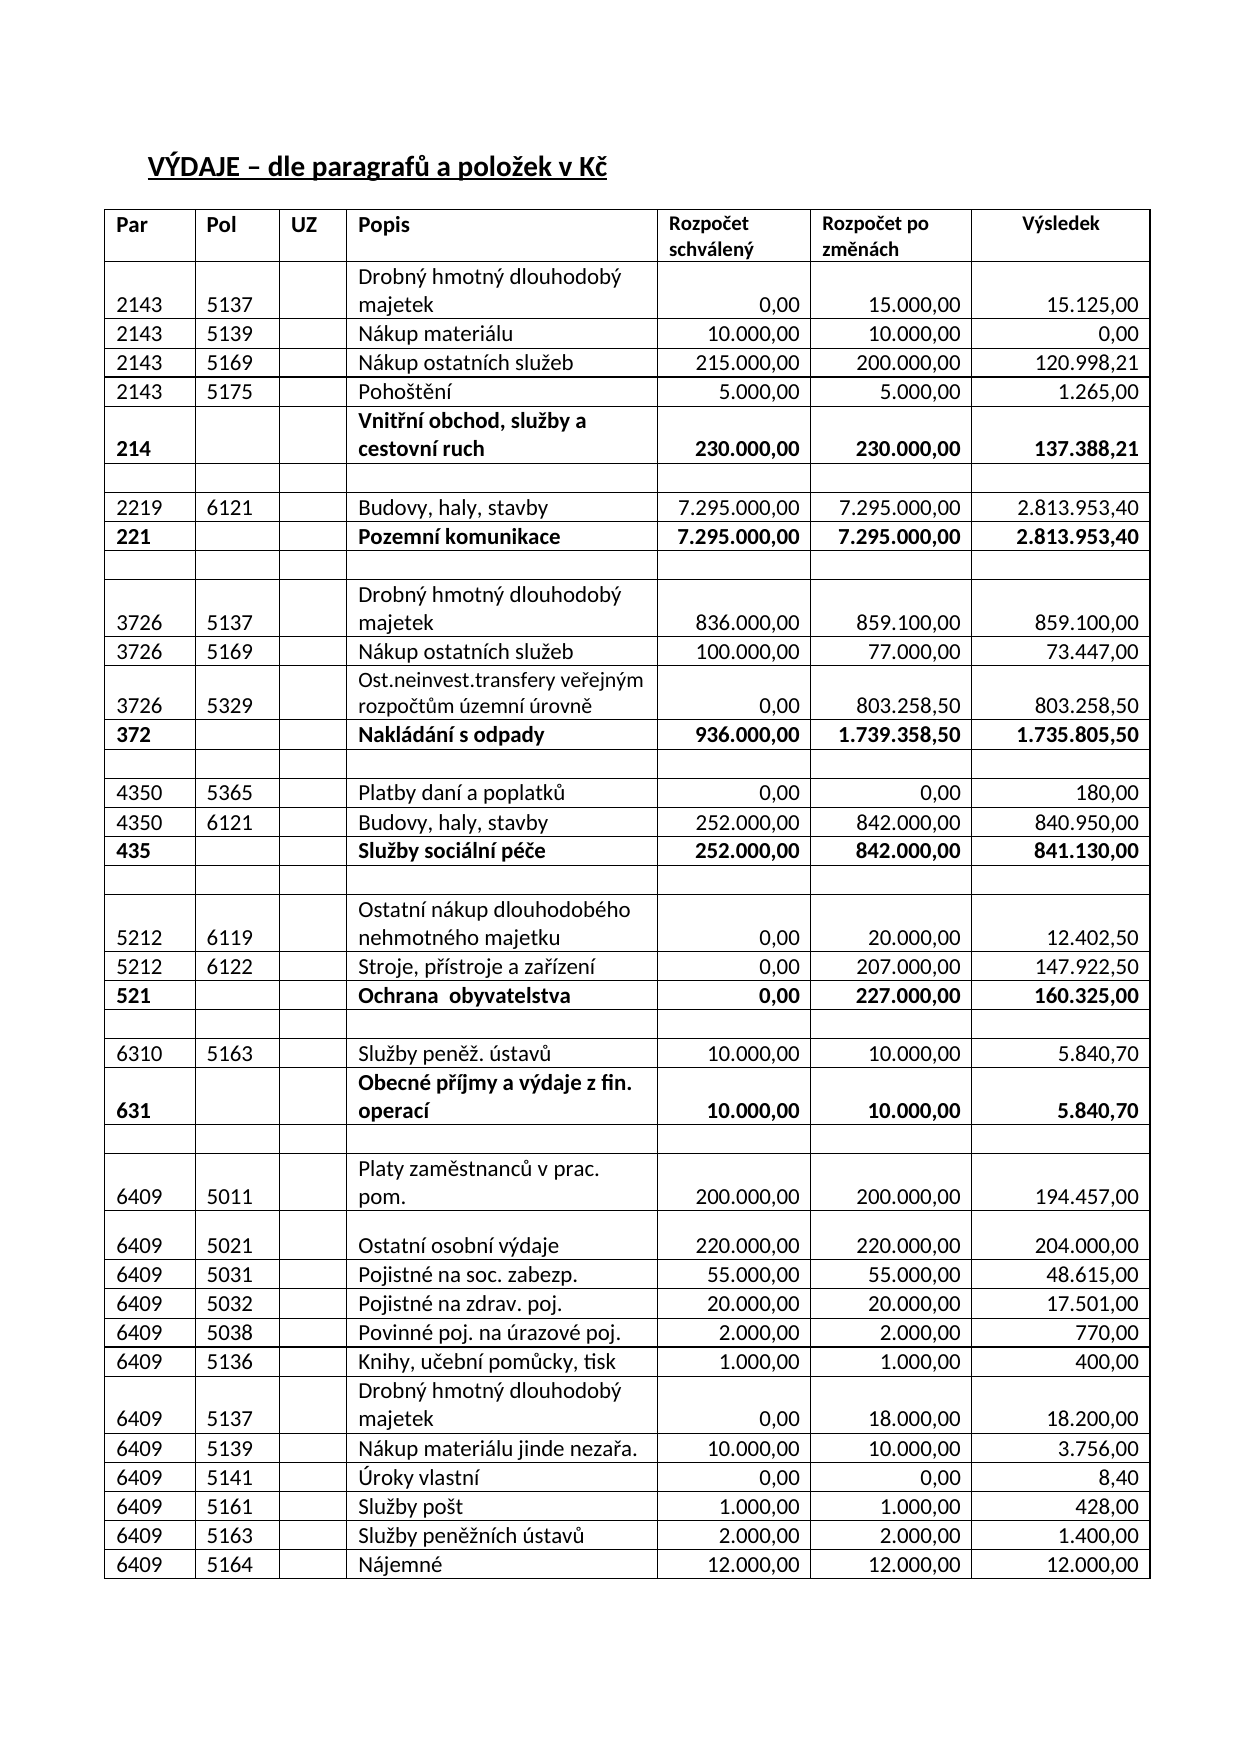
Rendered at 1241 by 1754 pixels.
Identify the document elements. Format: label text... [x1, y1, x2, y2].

table_cell 10.000,00 [811, 1068, 971, 1124]
table_cell 15.125,00 [972, 262, 1149, 318]
table_cell 2143 [105, 378, 195, 406]
table_cell Pojistné na soc. zabezp. [347, 1260, 657, 1288]
table_cell 859.100,00 [972, 580, 1149, 636]
table_cell Ostatní nákup dlouhodobého nehmotného majetku [347, 895, 657, 951]
table_cell [280, 1521, 346, 1549]
table_cell 230.000,00 [811, 407, 971, 463]
table_cell [280, 981, 346, 1009]
table_header Par [105, 210, 195, 261]
table_cell [280, 262, 346, 318]
table_cell [280, 637, 346, 665]
table_cell Ostatní osobní výdaje [347, 1211, 657, 1259]
table_cell 10.000,00 [658, 1068, 810, 1124]
table_cell [280, 1211, 346, 1259]
table_cell [347, 464, 657, 492]
table_cell [280, 1154, 346, 1210]
table_cell 230.000,00 [658, 407, 810, 463]
table_cell [280, 808, 346, 836]
table_cell [658, 1010, 810, 1038]
table_cell 521 [105, 981, 195, 1009]
table_cell [280, 1434, 346, 1462]
table_cell 2.813.953,40 [972, 522, 1149, 550]
table_cell 6121 [196, 493, 279, 521]
table_cell 5212 [105, 952, 195, 980]
table_cell [280, 952, 346, 980]
table_cell 10.000,00 [811, 1434, 971, 1462]
table_cell 5031 [196, 1260, 279, 1288]
table_cell 6121 [196, 808, 279, 836]
table_cell 2143 [105, 319, 195, 347]
table_cell 20.000,00 [658, 1289, 810, 1317]
table_cell [280, 866, 346, 894]
table_cell 6409 [105, 1319, 195, 1346]
table_cell 160.325,00 [972, 981, 1149, 1009]
table_cell 252.000,00 [658, 808, 810, 836]
table_cell 227.000,00 [811, 981, 971, 1009]
table_cell 7.295.000,00 [658, 522, 810, 550]
table_cell [280, 493, 346, 521]
table_cell [280, 1319, 346, 1346]
table_cell 200.000,00 [658, 1154, 810, 1210]
table_cell [972, 551, 1149, 579]
table_cell 5175 [196, 378, 279, 406]
table_cell 77.000,00 [811, 637, 971, 665]
table_cell 55.000,00 [658, 1260, 810, 1288]
table_cell 836.000,00 [658, 580, 810, 636]
table_cell 842.000,00 [811, 837, 971, 865]
table_cell 1.000,00 [811, 1492, 971, 1520]
table_cell 0,00 [658, 1377, 810, 1433]
table_cell 2143 [105, 349, 195, 376]
table_cell [280, 1289, 346, 1317]
table_cell [658, 866, 810, 894]
table_cell [196, 407, 279, 463]
table_cell 4350 [105, 779, 195, 807]
table_cell Ochrana obyvatelstva [347, 981, 657, 1009]
table_cell [196, 750, 279, 777]
table_cell [280, 1377, 346, 1433]
table_cell 48.615,00 [972, 1260, 1149, 1288]
table_cell Drobný hmotný dlouhodobý majetek [347, 580, 657, 636]
text VÝDAJE – dle paragrafů a položek v Kč [148, 148, 1093, 183]
table_cell 204.000,00 [972, 1211, 1149, 1259]
table_cell 2.000,00 [658, 1521, 810, 1549]
table_cell [972, 1010, 1149, 1038]
table_cell 859.100,00 [811, 580, 971, 636]
table_cell 12.000,00 [972, 1550, 1149, 1578]
table_cell Drobný hmotný dlouhodobý majetek [347, 1377, 657, 1433]
table_cell 55.000,00 [811, 1260, 971, 1288]
table_cell Drobný hmotný dlouhodobý majetek [347, 262, 657, 318]
table_cell Pohoštění [347, 378, 657, 406]
table_cell 5137 [196, 1377, 279, 1433]
table_cell 1.735.805,50 [972, 720, 1149, 748]
table_cell 6409 [105, 1521, 195, 1549]
table_cell Knihy, učební pomůcky, tisk [347, 1348, 657, 1376]
table_cell 2.000,00 [811, 1521, 971, 1549]
table_cell 840.950,00 [972, 808, 1149, 836]
table_cell Obecné příjmy a výdaje z fin. operací [347, 1068, 657, 1124]
table_cell 6409 [105, 1492, 195, 1520]
table_cell 220.000,00 [658, 1211, 810, 1259]
table_cell 841.130,00 [972, 837, 1149, 865]
table_cell [196, 720, 279, 748]
table_cell [105, 1125, 195, 1153]
table_cell 6409 [105, 1348, 195, 1376]
table_cell 5137 [196, 580, 279, 636]
table_header Rozpočet po změnách [811, 210, 971, 261]
table_cell [811, 1125, 971, 1153]
table_cell 12.000,00 [658, 1550, 810, 1578]
table_cell [280, 666, 346, 719]
table_cell 5212 [105, 895, 195, 951]
table_cell 936.000,00 [658, 720, 810, 748]
table_cell 5163 [196, 1039, 279, 1067]
table_cell [972, 464, 1149, 492]
table_cell 5.840,70 [972, 1039, 1149, 1067]
table_cell [280, 1348, 346, 1376]
table_cell Budovy, haly, stavby [347, 808, 657, 836]
table_cell [658, 1125, 810, 1153]
table_cell 5141 [196, 1463, 279, 1491]
table_cell Stroje, přístroje a zařízení [347, 952, 657, 980]
table_cell 5137 [196, 262, 279, 318]
table_cell Služby sociální péče [347, 837, 657, 865]
table_cell 0,00 [658, 262, 810, 318]
table_header Popis [347, 210, 657, 261]
table_cell Služby peněžních ústavů [347, 1521, 657, 1549]
table_cell 5365 [196, 779, 279, 807]
table_cell 1.000,00 [658, 1348, 810, 1376]
table_cell [280, 1550, 346, 1578]
table_cell 372 [105, 720, 195, 748]
table_cell 20.000,00 [811, 895, 971, 951]
table_cell 2143 [105, 262, 195, 318]
table_cell [105, 551, 195, 579]
table_cell 8,40 [972, 1463, 1149, 1491]
table_cell [196, 1125, 279, 1153]
table_cell 17.501,00 [972, 1289, 1149, 1317]
table_cell 3.756,00 [972, 1434, 1149, 1462]
table_cell 220.000,00 [811, 1211, 971, 1259]
table_cell [280, 1260, 346, 1288]
table_cell Povinné poj. na úrazové poj. [347, 1319, 657, 1346]
table_cell [196, 1010, 279, 1038]
table_cell 5032 [196, 1289, 279, 1317]
table_cell 0,00 [811, 779, 971, 807]
table_cell 0,00 [658, 952, 810, 980]
table_cell [347, 750, 657, 777]
table_cell 0,00 [658, 1463, 810, 1491]
table_cell 147.922,50 [972, 952, 1149, 980]
table_cell 100.000,00 [658, 637, 810, 665]
table_cell 5169 [196, 349, 279, 376]
table_cell 1.000,00 [811, 1348, 971, 1376]
table_cell 5139 [196, 1434, 279, 1462]
table_cell 842.000,00 [811, 808, 971, 836]
table_cell 4350 [105, 808, 195, 836]
table_cell [280, 580, 346, 636]
table_cell Platy zaměstnanců v prac. pom. [347, 1154, 657, 1210]
table_cell [105, 1010, 195, 1038]
table_cell 2.000,00 [658, 1319, 810, 1346]
table_cell [658, 551, 810, 579]
table_cell 252.000,00 [658, 837, 810, 865]
table_cell Nakládání s odpady [347, 720, 657, 748]
table_cell 221 [105, 522, 195, 550]
table_cell 400,00 [972, 1348, 1149, 1376]
table_cell [196, 522, 279, 550]
table_cell 5139 [196, 319, 279, 347]
table_cell [658, 464, 810, 492]
table_cell 5021 [196, 1211, 279, 1259]
table_cell 6409 [105, 1434, 195, 1462]
table_cell 1.400,00 [972, 1521, 1149, 1549]
table_cell 6310 [105, 1039, 195, 1067]
table_cell 2.000,00 [811, 1319, 971, 1346]
table_cell 5.000,00 [658, 378, 810, 406]
table_cell [280, 1039, 346, 1067]
table_cell 1.739.358,50 [811, 720, 971, 748]
table_cell 803.258,50 [972, 666, 1149, 719]
table_cell 15.000,00 [811, 262, 971, 318]
table_cell 10.000,00 [658, 1039, 810, 1067]
table_cell [972, 750, 1149, 777]
table_cell Nákup materiálu [347, 319, 657, 347]
table_cell 180,00 [972, 779, 1149, 807]
table_cell 200.000,00 [811, 349, 971, 376]
table_cell [105, 750, 195, 777]
table_cell [280, 551, 346, 579]
table_cell 6119 [196, 895, 279, 951]
table_cell [196, 866, 279, 894]
table_cell 0,00 [658, 981, 810, 1009]
table_cell [280, 319, 346, 347]
table_cell [811, 866, 971, 894]
table_cell Ost.neinvest.transfery veřejným rozpočtům územní úrovně [347, 666, 657, 719]
table_cell [280, 464, 346, 492]
table_cell 5136 [196, 1348, 279, 1376]
table_cell 2.813.953,40 [972, 493, 1149, 521]
table_cell 3726 [105, 637, 195, 665]
table_cell 20.000,00 [811, 1289, 971, 1317]
table_cell 6409 [105, 1260, 195, 1288]
table_cell 428,00 [972, 1492, 1149, 1520]
table_cell 5169 [196, 637, 279, 665]
table_cell [280, 1010, 346, 1038]
table_cell 6409 [105, 1550, 195, 1578]
table_cell [280, 895, 346, 951]
table_cell [347, 551, 657, 579]
table_cell Nájemné [347, 1550, 657, 1578]
table_cell [196, 464, 279, 492]
table_cell 0,00 [658, 666, 810, 719]
table_cell [196, 981, 279, 1009]
table_cell 207.000,00 [811, 952, 971, 980]
table_cell [196, 1068, 279, 1124]
table_cell [105, 866, 195, 894]
table_cell [280, 837, 346, 865]
table_cell 6409 [105, 1154, 195, 1210]
table_cell [972, 1125, 1149, 1153]
table_cell 5038 [196, 1319, 279, 1346]
table_header Výsledek [972, 210, 1149, 261]
table_cell 2219 [105, 493, 195, 521]
table_cell 6409 [105, 1289, 195, 1317]
table_cell [280, 720, 346, 748]
table_cell [280, 1492, 346, 1520]
table_cell 7.295.000,00 [811, 522, 971, 550]
table_cell 214 [105, 407, 195, 463]
table_cell [280, 378, 346, 406]
table_cell 5.000,00 [811, 378, 971, 406]
table_cell 6409 [105, 1377, 195, 1433]
table_cell [811, 551, 971, 579]
table_cell 215.000,00 [658, 349, 810, 376]
table_cell [280, 779, 346, 807]
table_cell Platby daní a poplatků [347, 779, 657, 807]
table_cell [280, 349, 346, 376]
table_cell [347, 866, 657, 894]
table_header Pol [196, 210, 279, 261]
table_cell [280, 1463, 346, 1491]
table_cell [347, 1125, 657, 1153]
table_cell 10.000,00 [811, 319, 971, 347]
table_cell Nákup ostatních služeb [347, 637, 657, 665]
table_cell [658, 750, 810, 777]
table_cell 137.388,21 [972, 407, 1149, 463]
table_cell 0,00 [658, 895, 810, 951]
table_cell 803.258,50 [811, 666, 971, 719]
table_cell [280, 750, 346, 777]
table_cell 6409 [105, 1463, 195, 1491]
table_cell Nákup materiálu jinde nezařa. [347, 1434, 657, 1462]
table_cell 120.998,21 [972, 349, 1149, 376]
table_cell [196, 837, 279, 865]
table_cell 1.265,00 [972, 378, 1149, 406]
table_cell [196, 551, 279, 579]
table_cell Pozemní komunikace [347, 522, 657, 550]
table_cell [811, 750, 971, 777]
table_cell [280, 1125, 346, 1153]
table_cell [280, 1068, 346, 1124]
table_cell [105, 464, 195, 492]
table_cell 7.295.000,00 [658, 493, 810, 521]
table_header UZ [280, 210, 346, 261]
table_cell 5329 [196, 666, 279, 719]
table_cell Služby pošt [347, 1492, 657, 1520]
table_cell 7.295.000,00 [811, 493, 971, 521]
table_cell 10.000,00 [811, 1039, 971, 1067]
table_cell 200.000,00 [811, 1154, 971, 1210]
table_cell Vnitřní obchod, služby a cestovní ruch [347, 407, 657, 463]
table_cell 5163 [196, 1521, 279, 1549]
table_cell Nákup ostatních služeb [347, 349, 657, 376]
table_cell 770,00 [972, 1319, 1149, 1346]
table_cell [280, 522, 346, 550]
table_cell 5011 [196, 1154, 279, 1210]
table_cell 6409 [105, 1211, 195, 1259]
table_cell Pojistné na zdrav. poj. [347, 1289, 657, 1317]
table_cell 3726 [105, 580, 195, 636]
table_cell 6122 [196, 952, 279, 980]
table_cell 10.000,00 [658, 1434, 810, 1462]
table_cell 631 [105, 1068, 195, 1124]
table_cell 10.000,00 [658, 319, 810, 347]
table_cell 3726 [105, 666, 195, 719]
table_cell 435 [105, 837, 195, 865]
table_cell [972, 866, 1149, 894]
table_cell 18.000,00 [811, 1377, 971, 1433]
table_cell 12.000,00 [811, 1550, 971, 1578]
table_cell 1.000,00 [658, 1492, 810, 1520]
table_cell Služby peněž. ústavů [347, 1039, 657, 1067]
table_cell Úroky vlastní [347, 1463, 657, 1491]
table_cell 73.447,00 [972, 637, 1149, 665]
table_cell 5161 [196, 1492, 279, 1520]
table_cell 5164 [196, 1550, 279, 1578]
table_cell Budovy, haly, stavby [347, 493, 657, 521]
table_cell 5.840,70 [972, 1068, 1149, 1124]
table_cell 0,00 [811, 1463, 971, 1491]
table_cell [811, 464, 971, 492]
table_cell 0,00 [658, 779, 810, 807]
table_header Rozpočet schválený [658, 210, 810, 261]
table_cell 18.200,00 [972, 1377, 1149, 1433]
table_cell 12.402,50 [972, 895, 1149, 951]
table_cell 194.457,00 [972, 1154, 1149, 1210]
table_cell [811, 1010, 971, 1038]
table_cell [347, 1010, 657, 1038]
table_cell 0,00 [972, 319, 1149, 347]
table_cell [280, 407, 346, 463]
